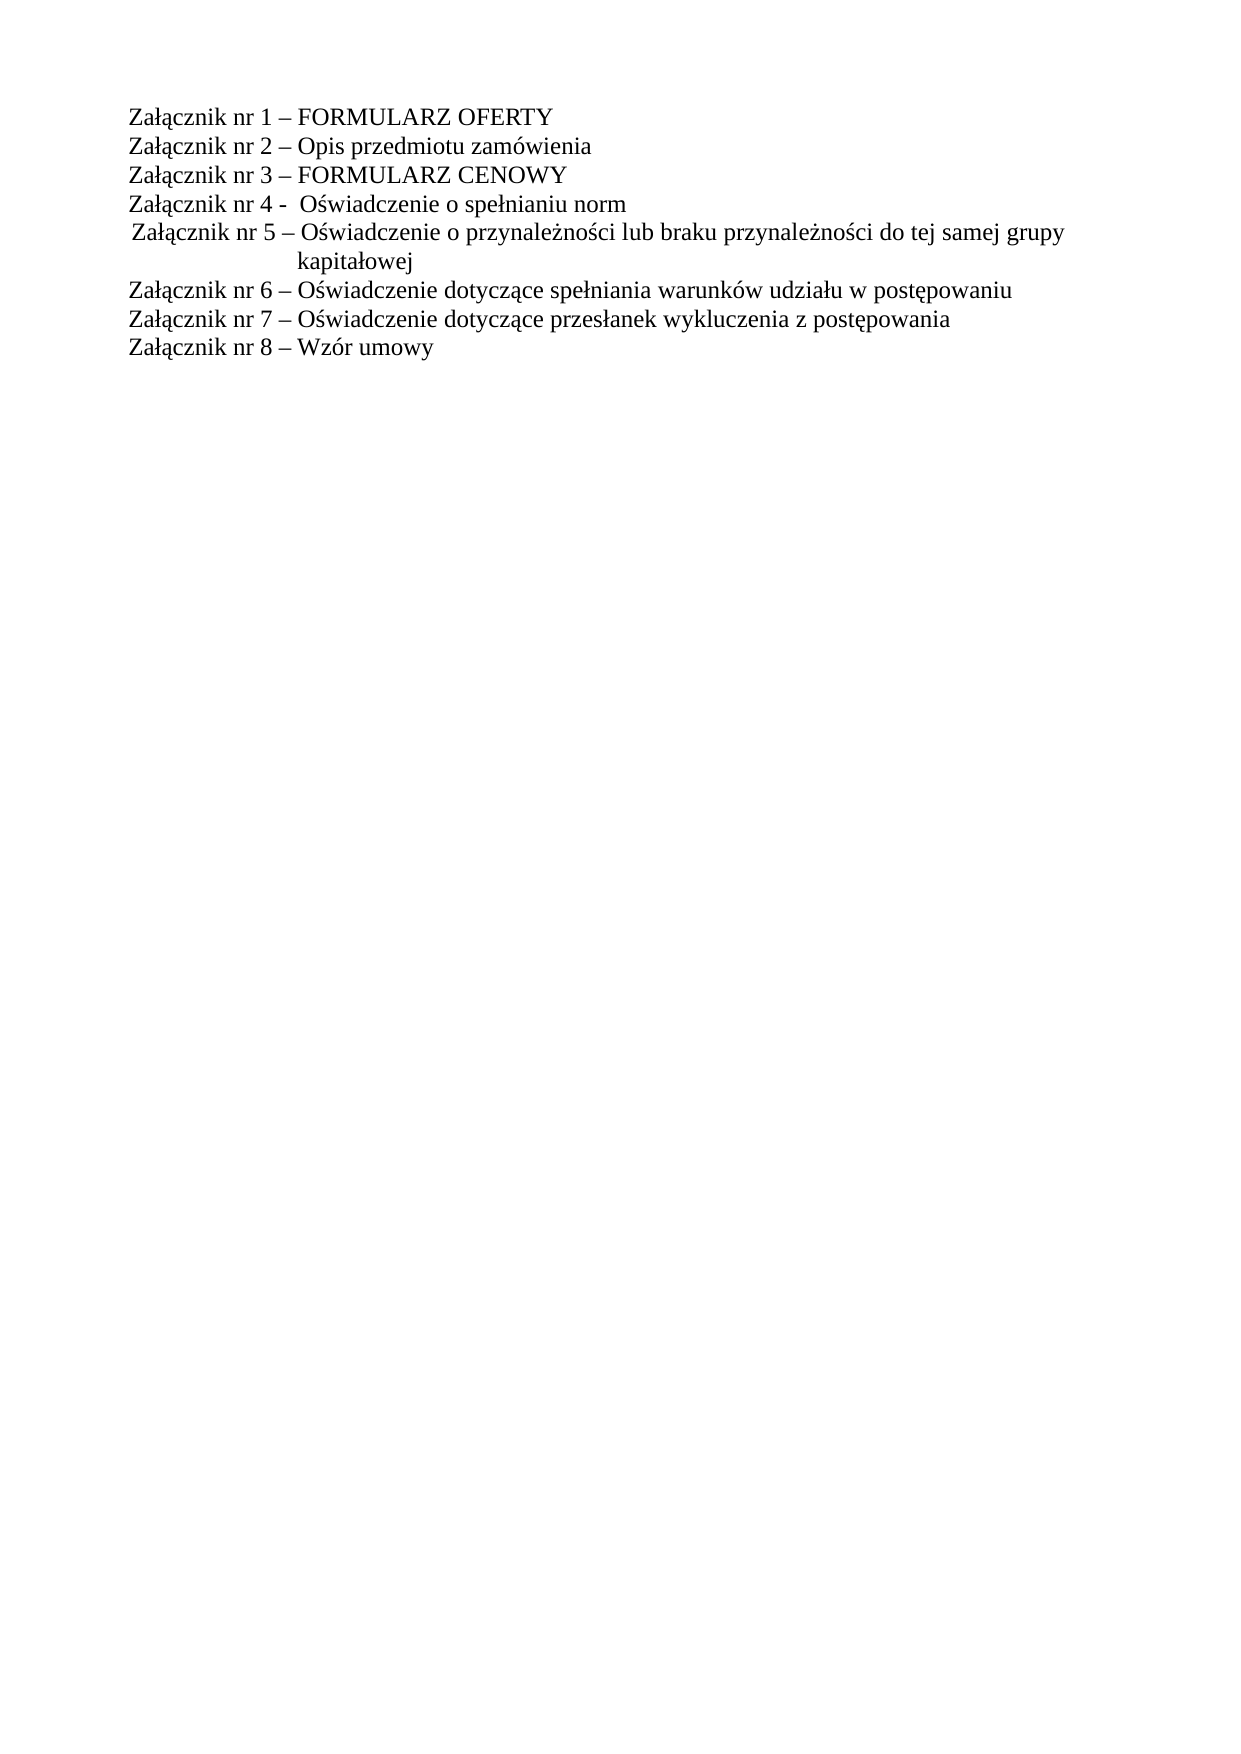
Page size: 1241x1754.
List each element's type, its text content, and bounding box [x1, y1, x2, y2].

text Załącznik nr 2 – Opis przedmiotu zamówienia [128, 131, 1123, 160]
text Załącznik nr 3 – FORMULARZ CENOWY [128, 160, 1123, 189]
text Załącznik nr 1 – FORMULARZ OFERTY [128, 102, 1123, 131]
text Załącznik nr 8 – Wzór umowy [128, 332, 1123, 361]
text Załącznik nr 6 – Oświadczenie dotyczące spełniania warunków udziału w postępowaniu [128, 275, 1123, 304]
text Załącznik nr 4 - Oświadczenie o spełnianiu norm [128, 189, 1123, 217]
text Załącznik nr 7 – Oświadczenie dotyczące przesłanek wykluczenia z postępowania [128, 304, 1123, 332]
text Załącznik nr 5 – Oświadczenie o przynależności lub braku przynależności do tej samej grupy kapitałowej [131, 217, 1123, 275]
